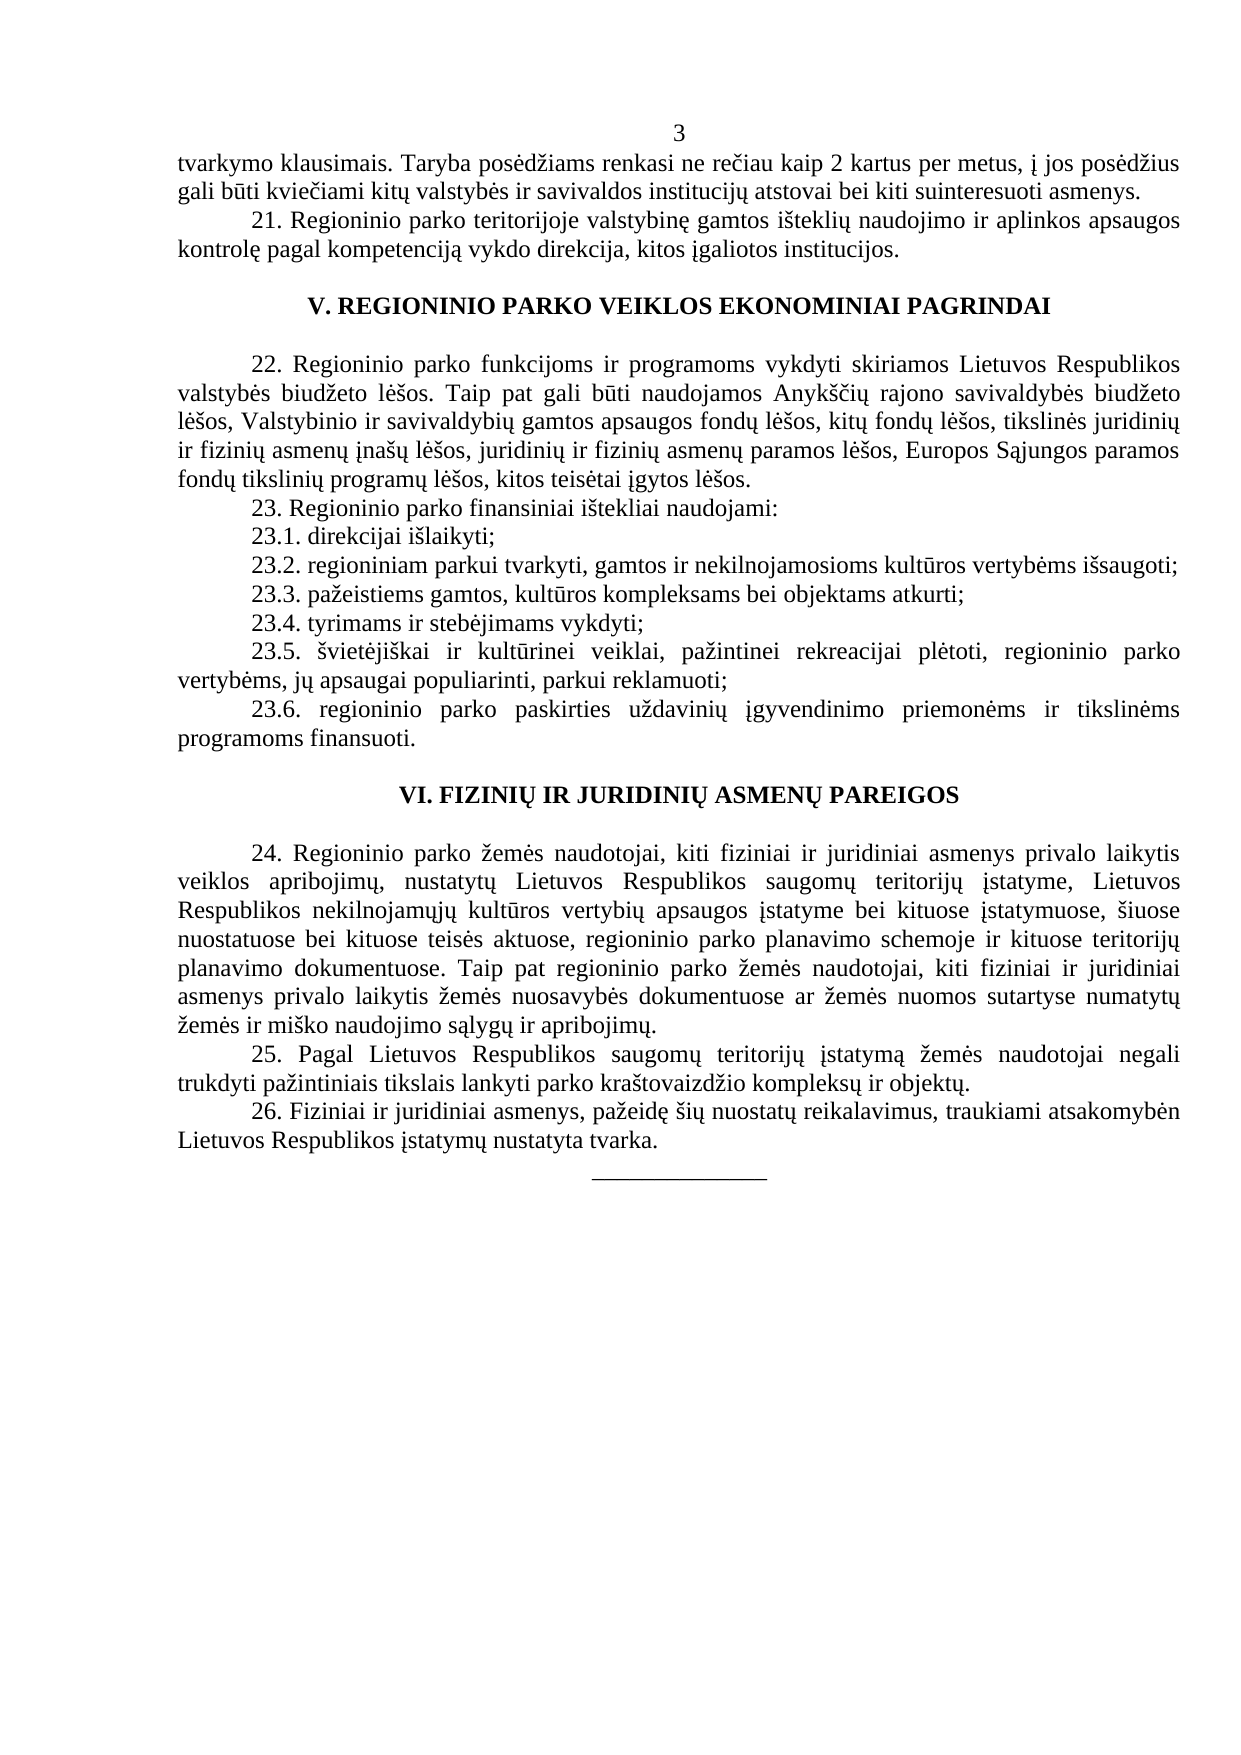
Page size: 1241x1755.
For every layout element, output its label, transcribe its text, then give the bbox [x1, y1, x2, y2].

text 22. Regioninio parko funkcijoms ir programoms vykdyti skiriamos Lietuvos Respublikos valstybės biudžeto lėšos. Taip pat gali būti naudojamos Anykščių rajono savivaldybės biudžeto lėšos, Valstybinio ir savivaldybių gamtos apsaugos fondų lėšos, kitų fondų lėšos, tikslinės juridinių ir fizinių asmenų įnašų lėšos, juridinių ir fizinių asmenų paramos lėšos, Europos Sąjungos paramos fondų tikslinių programų lėšos, kitos teisėtai įgytos lėšos. [177, 349, 1181, 493]
subtitle VI. FIZINIŲ IR JURIDINIŲ ASMENŲ PAREIGOS [177, 780, 1181, 809]
text 23.5. švietėjiškai ir kultūrinei veiklai, pažintinei rekreacijai plėtoti, regioninio parko vertybėms, jų apsaugai populiarinti, parkui reklamuoti; [177, 636, 1181, 694]
text 23.6. regioninio parko paskirties uždavinių įgyvendinimo priemonėms ir tikslinėms programoms finansuoti. [177, 694, 1181, 751]
text 24. Regioninio parko žemės naudotojai, kiti fiziniai ir juridiniai asmenys privalo laikytis veiklos apribojimų, nustatytų Lietuvos Respublikos saugomų teritorijų įstatyme, Lietuvos Respublikos nekilnojamųjų kultūros vertybių apsaugos įstatyme bei kituose įstatymuose, šiuose nuostatuose bei kituose teisės aktuose, regioninio parko planavimo schemoje ir kituose teritorijų planavimo dokumentuose. Taip pat regioninio parko žemės naudotojai, kiti fiziniai ir juridiniai asmenys privalo laikytis žemės nuosavybės dokumentuose ar žemės nuomos sutartyse numatytų žemės ir miško naudojimo sąlygų ir apribojimų. [177, 838, 1181, 1039]
text 23.4. tyrimams ir stebėjimams vykdyti; [177, 608, 1181, 636]
text ______________ [177, 1154, 1181, 1183]
text 21. Regioninio parko teritorijoje valstybinę gamtos išteklių naudojimo ir aplinkos apsaugos kontrolę pagal kompetenciją vykdo direkcija, kitos įgaliotos institucijos. [177, 205, 1181, 263]
text 23. Regioninio parko finansiniai ištekliai naudojami: [177, 493, 1181, 521]
text 23.1. direkcijai išlaikyti; [177, 521, 1181, 550]
text 25. Pagal Lietuvos Respublikos saugomų teritorijų įstatymą žemės naudotojai negali trukdyti pažintiniais tikslais lankyti parko kraštovaizdžio kompleksų ir objektų. [177, 1039, 1181, 1096]
text 26. Fiziniai ir juridiniai asmenys, pažeidę šių nuostatų reikalavimus, traukiami atsakomybėn Lietuvos Respublikos įstatymų nustatyta tvarka. [177, 1096, 1181, 1154]
text tvarkymo klausimais. Taryba posėdžiams renkasi ne rečiau kaip 2 kartus per metus, į jos posėdžius gali būti kviečiami kitų valstybės ir savivaldos institucijų atstovai bei kiti suinteresuoti asmenys. [177, 148, 1181, 205]
subtitle V. REGIONINIO PARKO VEIKLOS EKONOMINIAI PAGRINDAI [177, 291, 1181, 320]
text 23.3. pažeistiems gamtos, kultūros kompleksams bei objektams atkurti; [177, 579, 1181, 608]
text 23.2. regioniniam parkui tvarkyti, gamtos ir nekilnojamosioms kultūros vertybėms išsaugoti; [177, 550, 1181, 579]
